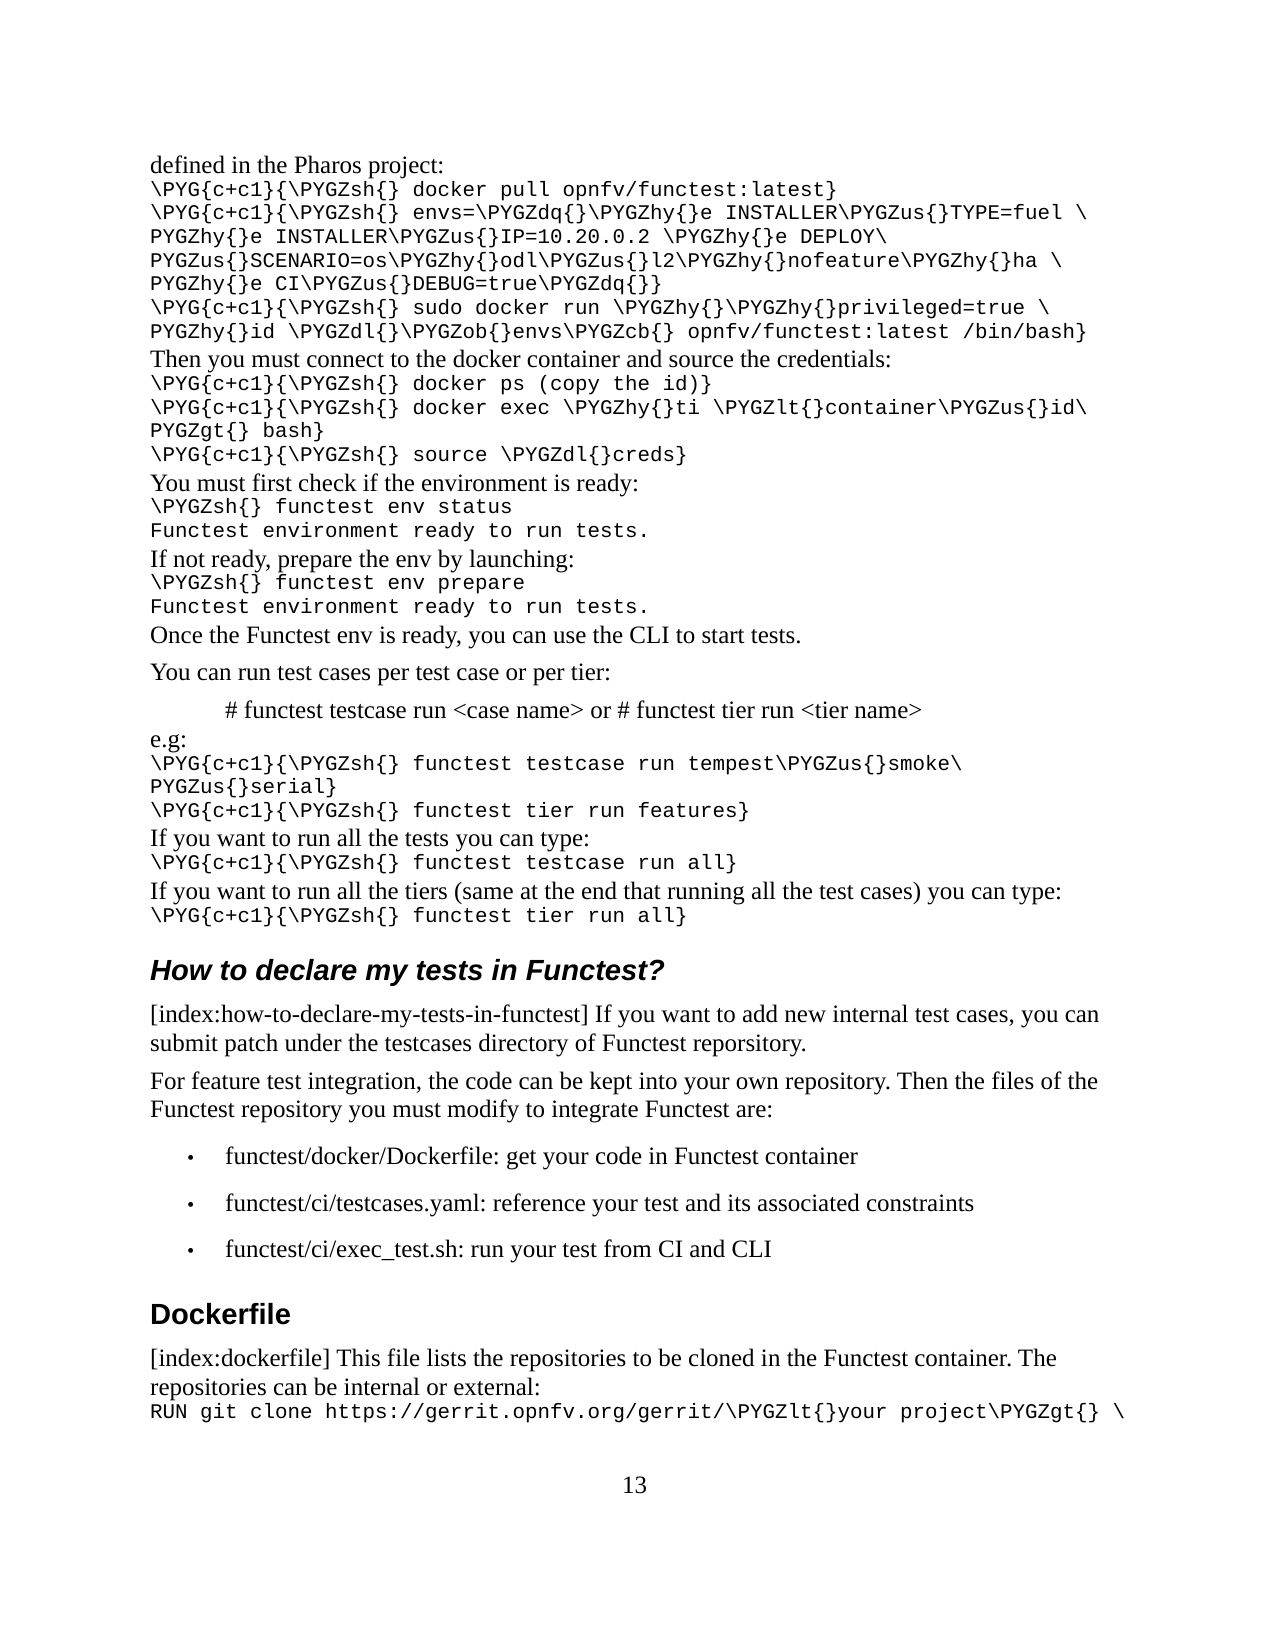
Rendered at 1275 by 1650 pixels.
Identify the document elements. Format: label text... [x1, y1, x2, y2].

text RUN git clone https://gerrit.opnfv.org/gerrit/\PYGZlt{}your project\PYGZgt{} \ [150, 1401, 1125, 1424]
text \PYGZsh{} functest env status [150, 496, 1125, 520]
text Then you must connect to the docker container and source the credentials: [150, 344, 1125, 373]
text # functest testcase run <case name> or # functest tier run <tier name> [225, 695, 1125, 724]
text \PYG{c+c1}{\PYGZsh{} docker pull opnfv/functest:latest} [150, 179, 1125, 202]
text If not ready, prepare the env by launching: [150, 544, 1125, 572]
text \PYG{c+c1}{\PYGZsh{} envs=\PYGZdq{}\PYGZhy{}e INSTALLER\PYGZus{}TYPE=fuel \PYGZhy{}e INSTALLER\PYGZus{}IP=10.20.0.2 \PYGZhy{}e DEPLOY\PYGZus{}SCENARIO=os\PYGZhy{}odl\PYGZus{}l2\PYGZhy{}nofeature\PYGZhy{}ha \PYGZhy{}e CI\PYGZus{}DEBUG=true\PYGZdq{}} [150, 202, 1125, 297]
text \PYGZsh{} functest env prepare [150, 572, 1125, 596]
text \PYG{c+c1}{\PYGZsh{} docker ps (copy the id)} [150, 373, 1125, 397]
text \PYG{c+c1}{\PYGZsh{} functest tier run features} [150, 800, 1125, 823]
text You can run test cases per test case or per tier: [150, 657, 1125, 686]
text Functest environment ready to run tests. [150, 596, 1125, 620]
text \PYG{c+c1}{\PYGZsh{} functest tier run all} [150, 905, 1125, 928]
subtitle Dockerfile [150, 1297, 1125, 1331]
text For feature test integration, the code can be kept into your own repository. Then the files of the Functest repository you must modify to integrate Functest are: [150, 1066, 1125, 1123]
text \PYG{c+c1}{\PYGZsh{} source \PYGZdl{}creds} [150, 444, 1125, 468]
text \PYG{c+c1}{\PYGZsh{} functest testcase run tempest\PYGZus{}smoke\PYGZus{}serial} [150, 753, 1125, 800]
text \PYG{c+c1}{\PYGZsh{} sudo docker run \PYGZhy{}\PYGZhy{}privileged=true \PYGZhy{}id \PYGZdl{}\PYGZob{}envs\PYGZcb{} opnfv/functest:latest /bin/bash} [150, 297, 1125, 344]
text Once the Functest env is ready, you can use the CLI to start tests. [150, 620, 1125, 648]
subtitle How to declare my tests in Functest? [150, 953, 1125, 987]
text You must first check if the environment is ready: [150, 468, 1125, 496]
list functest/docker/Dockerfile: get your code in Functest container [187, 1141, 1125, 1170]
text If you want to run all the tiers (same at the end that running all the test cases) you can type: [150, 876, 1125, 905]
text If you want to run all the tests you can type: [150, 823, 1125, 852]
text e.g: [150, 724, 1125, 753]
list functest/ci/exec_test.sh: run your test from CI and CLI [187, 1234, 1125, 1263]
text defined in the Pharos project: [150, 150, 1125, 179]
text [index:how-to-declare-my-tests-in-functest] If you want to add new internal test cases, you can submit patch under the testcases directory of Functest reporsitory. [150, 999, 1125, 1057]
text Functest environment ready to run tests. [150, 520, 1125, 544]
text [index:dockerfile] This file lists the repositories to be cloned in the Functest container. The repositories can be internal or external: [150, 1343, 1125, 1401]
list functest/ci/testcases.yaml: reference your test and its associated constraints [187, 1188, 1125, 1217]
text \PYG{c+c1}{\PYGZsh{} functest testcase run all} [150, 852, 1125, 876]
text \PYG{c+c1}{\PYGZsh{} docker exec \PYGZhy{}ti \PYGZlt{}container\PYGZus{}id\PYGZgt{} bash} [150, 397, 1125, 444]
